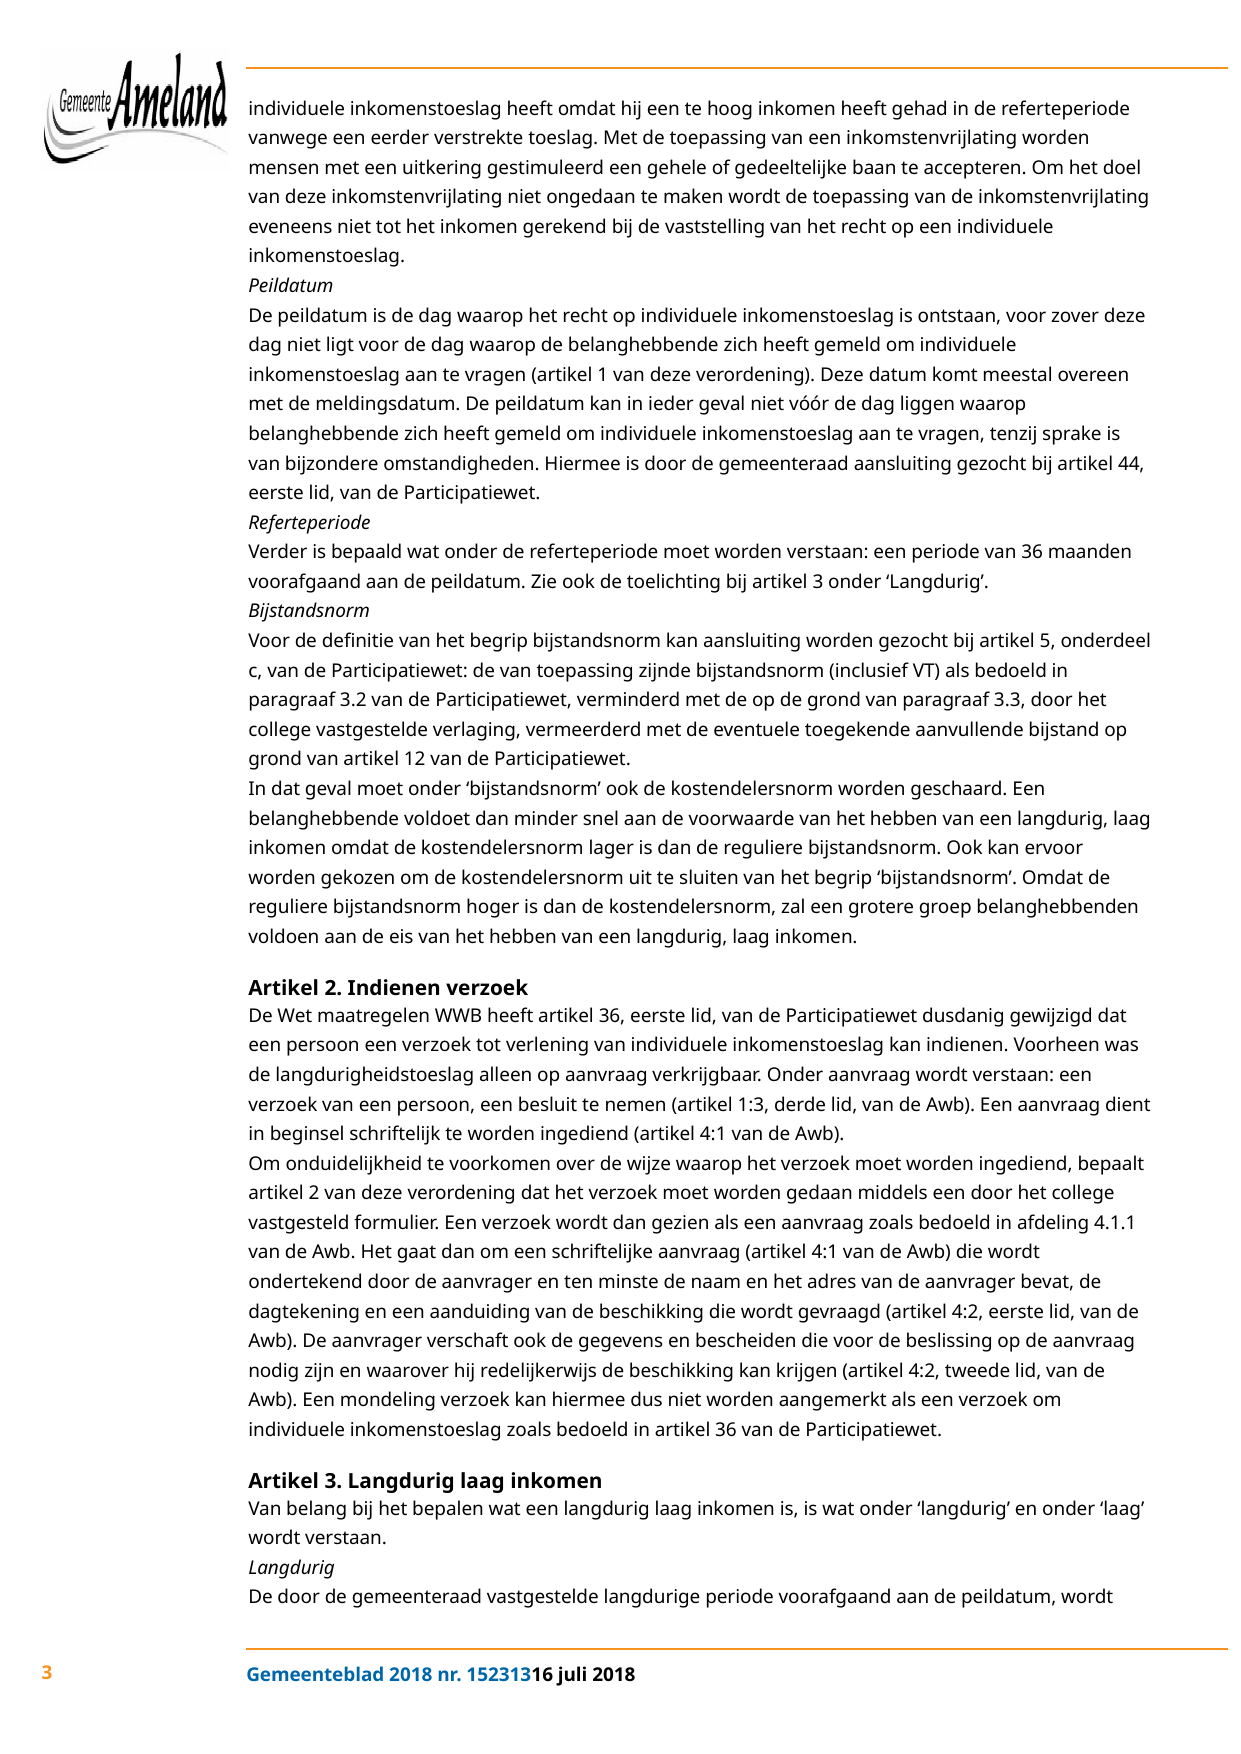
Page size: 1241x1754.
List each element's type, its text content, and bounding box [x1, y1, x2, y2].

text Om onduidelijkheid te voorkomen over de wijze waarop het verzoek moet worden ingediend, bepaalt artikel 2 van deze verordening dat het verzoek moet worden gedaan middels een door het college vastgesteld formulier. Een verzoek wordt dan gezien als een aanvraag zoals bedoeld in afdeling 4.1.1 van de Awb. Het gaat dan om een schriftelijke aanvraag (artikel 4:1 van de Awb) die wordt ondertekend door de aanvrager en ten minste de naam en het adres van de aanvrager bevat, de dagtekening en een aanduiding van de beschikking die wordt gevraagd (artikel 4:2, eerste lid, van de Awb). De aanvrager verschaft ook de gegevens en bescheiden die voor de beslissing op de aanvraag nodig zijn en waarover hij redelijkerwijs de beschikking kan krijgen (artikel 4:2, tweede lid, van de Awb). Een mondeling verzoek kan hiermee dus niet worden aangemerkt als een verzoek om individuele inkomenstoeslag zoals bedoeld in artikel 36 van de Participatiewet. [248, 1150, 1152, 1442]
picture [41, 47, 231, 172]
text individuele inkomenstoeslag heeft omdat hij een te hoog inkomen heeft gehad in de referteperiode vanwege een eerder verstrekte toeslag. Met de toepassing van een inkomstenvrijlating worden mensen met een uitkering gestimuleerd een gehele of gedeeltelijke baan te accepteren. Om het doel van deze inkomstenvrijlating niet ongedaan te maken wordt de toepassing van de inkomstenvrijlating eveneens niet tot het inkomen gerekend bij de vaststelling van het recht op een individuele inkomenstoeslag. [248, 95, 1152, 268]
text Referteperiode [248, 509, 1152, 535]
text Van belang bij het bepalen wat een langdurig laag inkomen is, is wat onder ‘langdurig’ en onder ‘laag’ wordt verstaan. [248, 1495, 1152, 1550]
text De door de gemeenteraad vastgestelde langdurige periode voorafgaand aan de peildatum, wordt [248, 1584, 1152, 1609]
text Peildatum [248, 272, 1152, 298]
text In dat geval moet onder ‘bijstandsnorm’ ook de kostendelersnorm worden geschaard. Een belanghebbende voldoet dan minder snel aan de voorwaarde van het hebben van een langdurig, laag inkomen omdat de kostendelersnorm lager is dan de reguliere bijstandsnorm. Ook kan ervoor worden gekozen om de kostendelersnorm uit te sluiten van het begrip ‘bijstandsnorm’. Omdat de reguliere bijstandsnorm hoger is dan de kostendelersnorm, zal een grotere groep belanghebbenden voldoen aan de eis van het hebben van een langdurig, laag inkomen. [248, 775, 1152, 949]
text Langdurig [248, 1554, 1152, 1580]
text Artikel 2. Indienen verzoek [248, 973, 1152, 1002]
text Artikel 3. Langdurig laag inkomen [248, 1467, 1152, 1495]
text Voor de definitie van het begrip bijstandsnorm kan aansluiting worden gezocht bij artikel 5, onderdeel c, van de Participatiewet: de van toepassing zijnde bijstandsnorm (inclusief VT) als bedoeld in paragraaf 3.2 van de Participatiewet, verminderd met de op de grond van paragraaf 3.3, door het college vastgestelde verlaging, vermeerderd met de eventuele toegekende aanvullende bijstand op grond van artikel 12 van de Participatiewet. [248, 627, 1152, 771]
text Bijstandsnorm [248, 598, 1152, 623]
text De Wet maatregelen WWB heeft artikel 36, eerste lid, van de Participatiewet dusdanig gewijzigd dat een persoon een verzoek tot verlening van individuele inkomenstoeslag kan indienen. Voorheen was de langdurigheidstoeslag alleen op aanvraag verkrijgbaar. Onder aanvraag wordt verstaan: een verzoek van een persoon, een besluit te nemen (artikel 1:3, derde lid, van de Awb). Een aanvraag dient in beginsel schriftelijk te worden ingediend (artikel 4:1 van de Awb). [248, 1002, 1152, 1146]
text Verder is bepaald wat onder de referteperiode moet worden verstaan: een periode van 36 maanden voorafgaand aan de peildatum. Zie ook de toelichting bij artikel 3 onder ‘Langdurig’. [248, 538, 1152, 594]
text De peildatum is de dag waarop het recht op individuele inkomenstoeslag is ontstaan, voor zover deze dag niet ligt voor de dag waarop de belanghebbende zich heeft gemeld om individuele inkomenstoeslag aan te vragen (artikel 1 van deze verordening). Deze datum komt meestal overeen met de meldingsdatum. De peildatum kan in ieder geval niet vóór de dag liggen waarop belanghebbende zich heeft gemeld om individuele inkomenstoeslag aan te vragen, tenzij sprake is van bijzondere omstandigheden. Hiermee is door de gemeenteraad aansluiting gezocht bij artikel 44, eerste lid, van de Participatiewet. [248, 302, 1152, 505]
